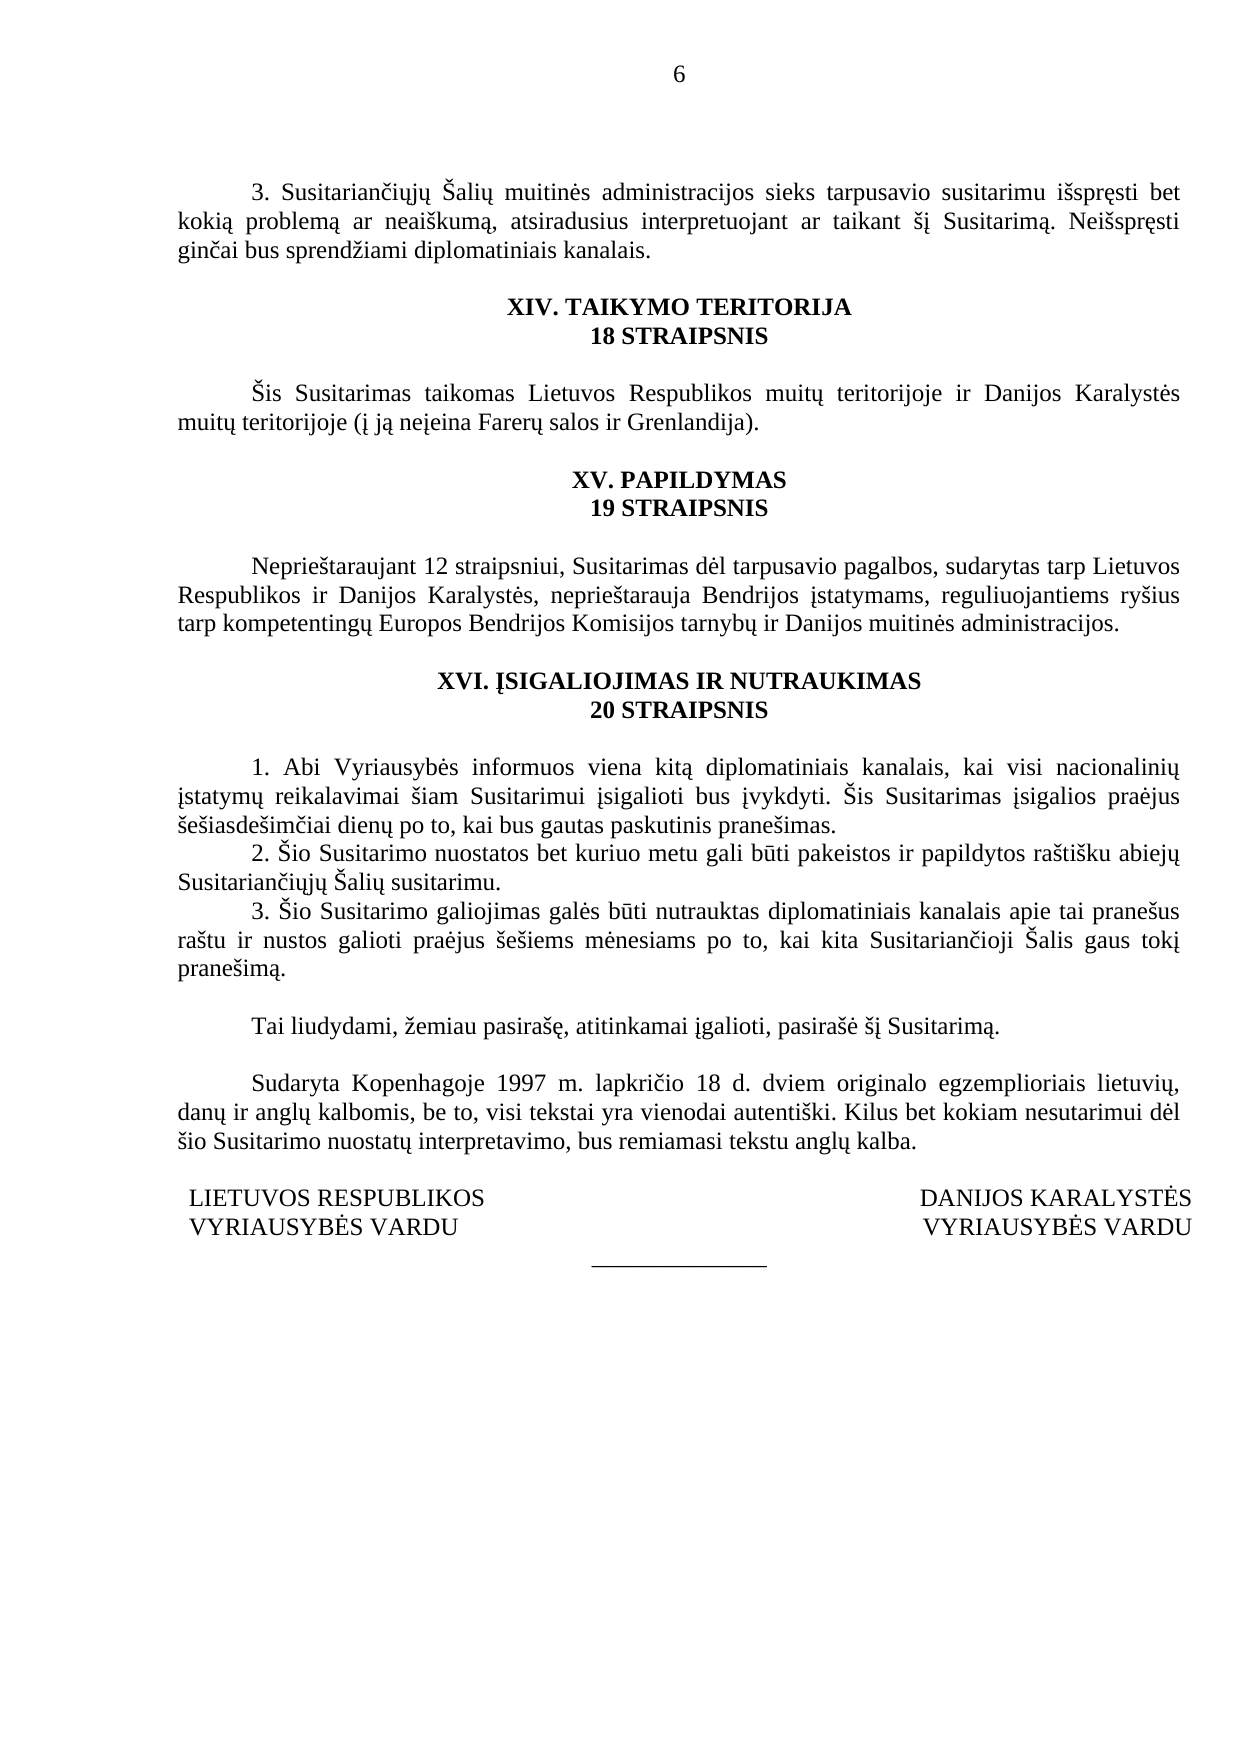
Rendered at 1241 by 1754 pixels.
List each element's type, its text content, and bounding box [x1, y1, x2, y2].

text ______________ [177, 1241, 1181, 1270]
text 2. Šio Susitarimo nuostatos bet kuriuo metu gali būti pakeistos ir papildytos raštišku abiejų Susitariančiųjų Šalių susitarimu. [177, 838, 1181, 896]
text XV. PAPILDYMAS [177, 465, 1181, 493]
table_header Danijos Karalystės [690, 1184, 1204, 1212]
text XVI. ĮSIGALIOJIMAS IR NUTRAUKIMAS [177, 666, 1181, 695]
table_cell Vyriausybės vardu [177, 1212, 690, 1241]
text 19 STRAIPSNIS [177, 493, 1181, 522]
text Neprieštaraujant 12 straipsniui, Susitarimas dėl tarpusavio pagalbos, sudarytas tarp Lietuvos Respublikos ir Danijos Karalystės, neprieštarauja Bendrijos įstatymams, reguliuojantiems ryšius tarp kompetentingų Europos Bendrijos Komisijos tarnybų ir Danijos muitinės administracijos. [177, 551, 1181, 637]
table_header Lietuvos Respublikos [177, 1184, 690, 1212]
text 18 STRAIPSNIS [177, 321, 1181, 350]
table_cell Vyriausybės vardu [690, 1212, 1204, 1241]
text Sudaryta Kopenhagoje 1997 m. lapkričio 18 d. dviem originalo egzemplioriais lietuvių, danų ir anglų kalbomis, be to, visi tekstai yra vienodai autentiški. Kilus bet kokiam nesutarimui dėl šio Susitarimo nuostatų interpretavimo, bus remiamasi tekstu anglų kalba. [177, 1068, 1181, 1155]
text XIV. TAIKYMO TERITORIJA [177, 292, 1181, 321]
text 3. Susitariančiųjų Šalių muitinės administracijos sieks tarpusavio susitarimu išspręsti bet kokią problemą ar neaiškumą, atsiradusius interpretuojant ar taikant šį Susitarimą. Neišspręsti ginčai bus sprendžiami diplomatiniais kanalais. [177, 177, 1181, 263]
text 3. Šio Susitarimo galiojimas galės būti nutrauktas diplomatiniais kanalais apie tai pranešus raštu ir nustos galioti praėjus šešiems mėnesiams po to, kai kita Susitariančioji Šalis gaus tokį pranešimą. [177, 896, 1181, 982]
text Šis Susitarimas taikomas Lietuvos Respublikos muitų teritorijoje ir Danijos Karalystės muitų teritorijoje (į ją neįeina Farerų salos ir Grenlandija). [177, 378, 1181, 436]
text 20 STRAIPSNIS [177, 695, 1181, 723]
text 1. Abi Vyriausybės informuos viena kitą diplomatiniais kanalais, kai visi nacionalinių įstatymų reikalavimai šiam Susitarimui įsigalioti bus įvykdyti. Šis Susitarimas įsigalios praėjus šešiasdešimčiai dienų po to, kai bus gautas paskutinis pranešimas. [177, 752, 1181, 838]
text Tai liudydami, žemiau pasirašę, atitinkamai įgalioti, pasirašė šį Susitarimą. [177, 1011, 1181, 1040]
